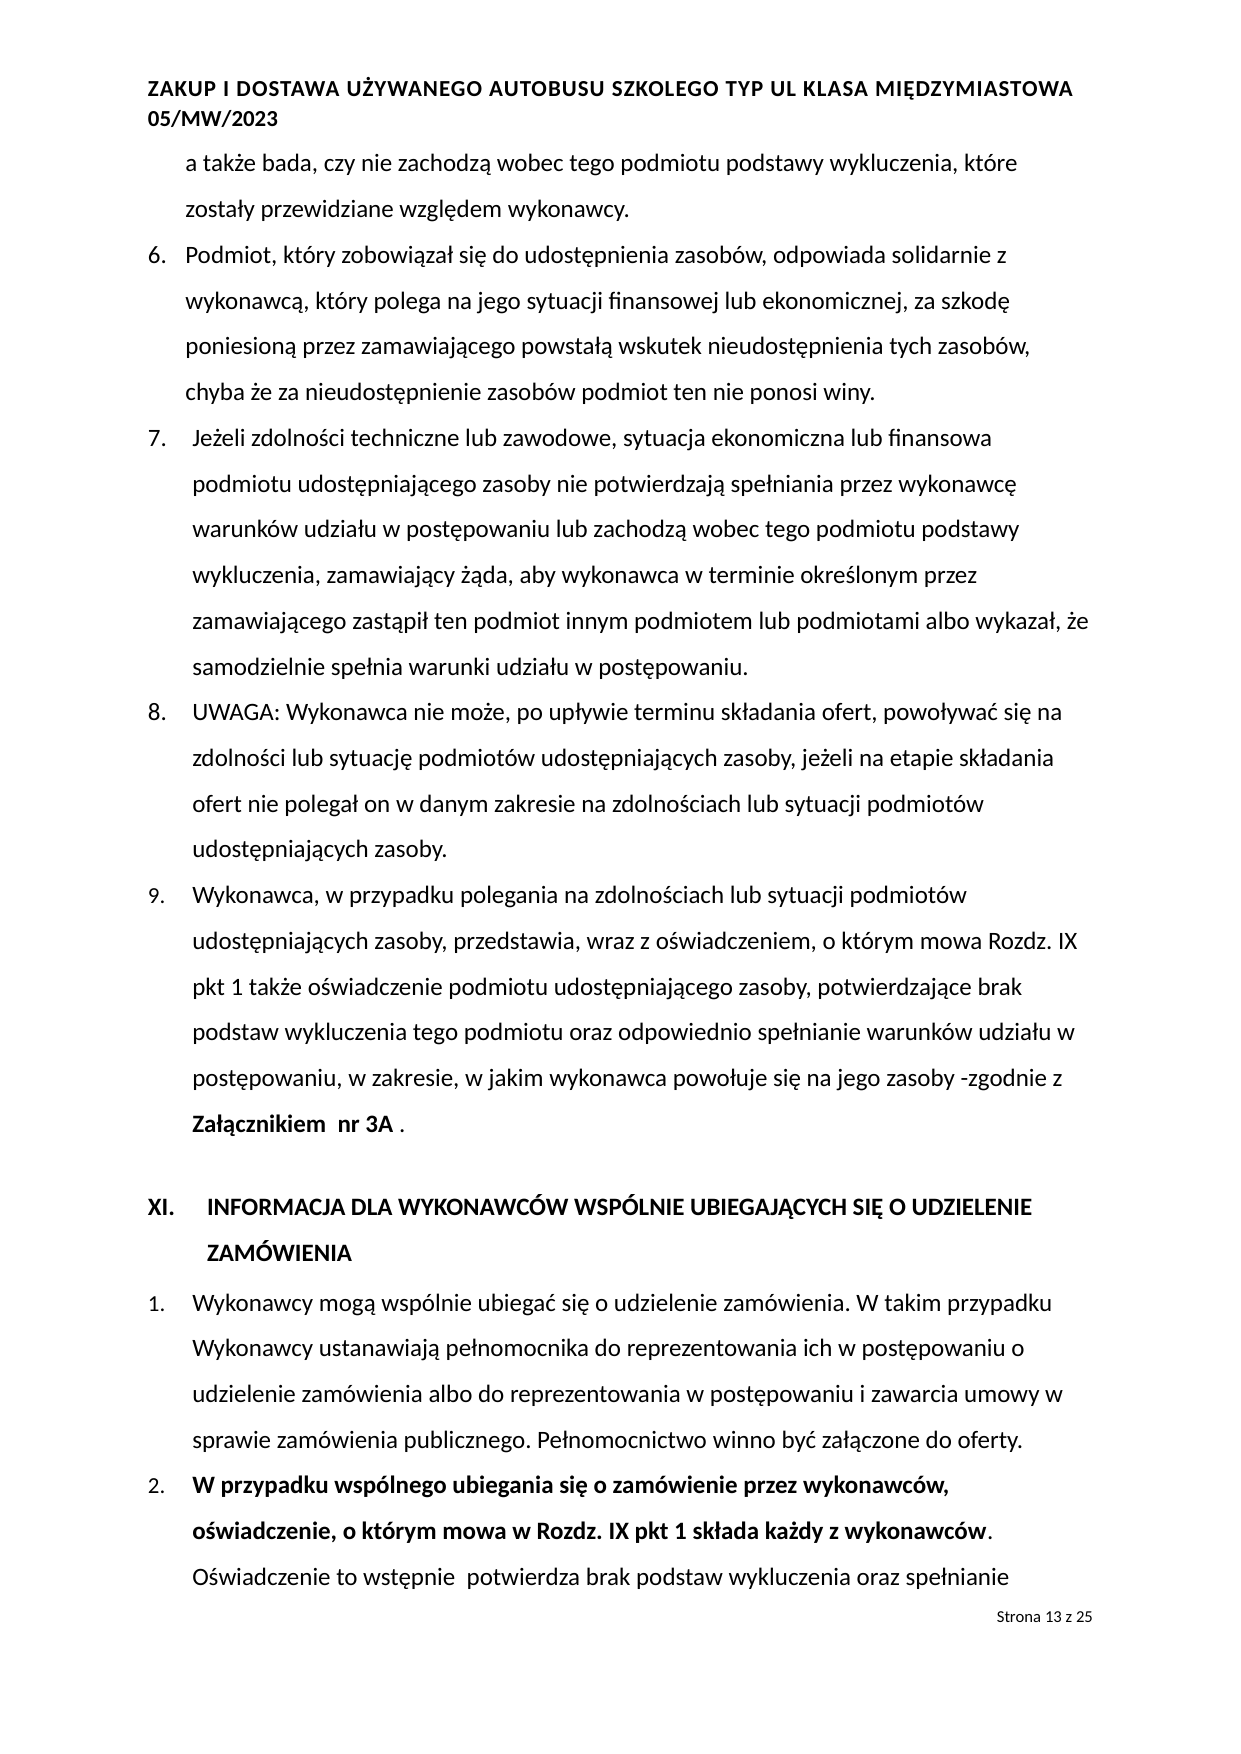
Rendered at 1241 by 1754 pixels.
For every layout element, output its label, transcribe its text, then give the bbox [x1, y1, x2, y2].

list Jeżeli zdolności techniczne lub zawodowe, sytuacja ekonomiczna lub finansowa podmiotu udostępniającego zasoby nie potwierdzają spełniania przez wykonawcę warunków udziału w postępowaniu lub zachodzą wobec tego podmiotu podstawy wykluczenia, zamawiający żąda, aby wykonawca w terminie określonym przez zamawiającego zastąpił ten podmiot innym podmiotem lub podmiotami albo wykazał, że samodzielnie spełnia warunki udziału w postępowaniu. [148, 422, 1093, 681]
list Podmiot, który zobowiązał się do udostępnienia zasobów, odpowiada solidarnie z wykonawcą, który polega na jego sytuacji finansowej lub ekonomicznej, za szkodę poniesioną przez zamawiającego powstałą wskutek nieudostępnienia tych zasobów, chyba że za nieudostępnienie zasobów podmiot ten nie ponosi winy. [148, 239, 1093, 407]
list W przypadku wspólnego ubiegania się o zamówienie przez wykonawców, oświadczenie, o którym mowa w Rozdz. IX pkt 1 składa każdy z wykonawców. Oświadczenie to wstępnie potwierdza brak podstaw wykluczenia oraz spełnianie [148, 1470, 1093, 1592]
list Wykonawcy mogą wspólnie ubiegać się o udzielenie zamówienia. W takim przypadku Wykonawcy ustanawiają pełnomocnika do reprezentowania ich w postępowaniu o udzielenie zamówienia albo do reprezentowania w postępowaniu i zawarcia umowy w sprawie zamówienia publicznego. Pełnomocnictwo winno być załączone do oferty. [148, 1287, 1093, 1454]
text XI. INFORMACJA DLA WYKONAWCÓW WSPÓLNIE UBIEGAJĄCYCH SIĘ O UDZIELENIE ZAMÓWIENIA [148, 1191, 1093, 1267]
list Wykonawca, w przypadku polegania na zdolnościach lub sytuacji podmiotów udostępniających zasoby, przedstawia, wraz z oświadczeniem, o którym mowa Rozdz. IX pkt 1 także oświadczenie podmiotu udostępniającego zasoby, potwierdzające brak podstaw wykluczenia tego podmiotu oraz odpowiednio spełnianie warunków udziału w postępowaniu, w zakresie, w jakim wykonawca powołuje się na jego zasoby -zgodnie z Załącznikiem nr 3A . [148, 879, 1093, 1138]
list a także bada, czy nie zachodzą wobec tego podmiotu podstawy wykluczenia, które zostały przewidziane względem wykonawcy. [148, 148, 1093, 224]
list UWAGA: Wykonawca nie może, po upływie terminu składania ofert, powoływać się na zdolności lub sytuację podmiotów udostępniających zasoby, jeżeli na etapie składania ofert nie polegał on w danym zakresie na zdolnościach lub sytuacji podmiotów udostępniających zasoby. [148, 696, 1093, 864]
